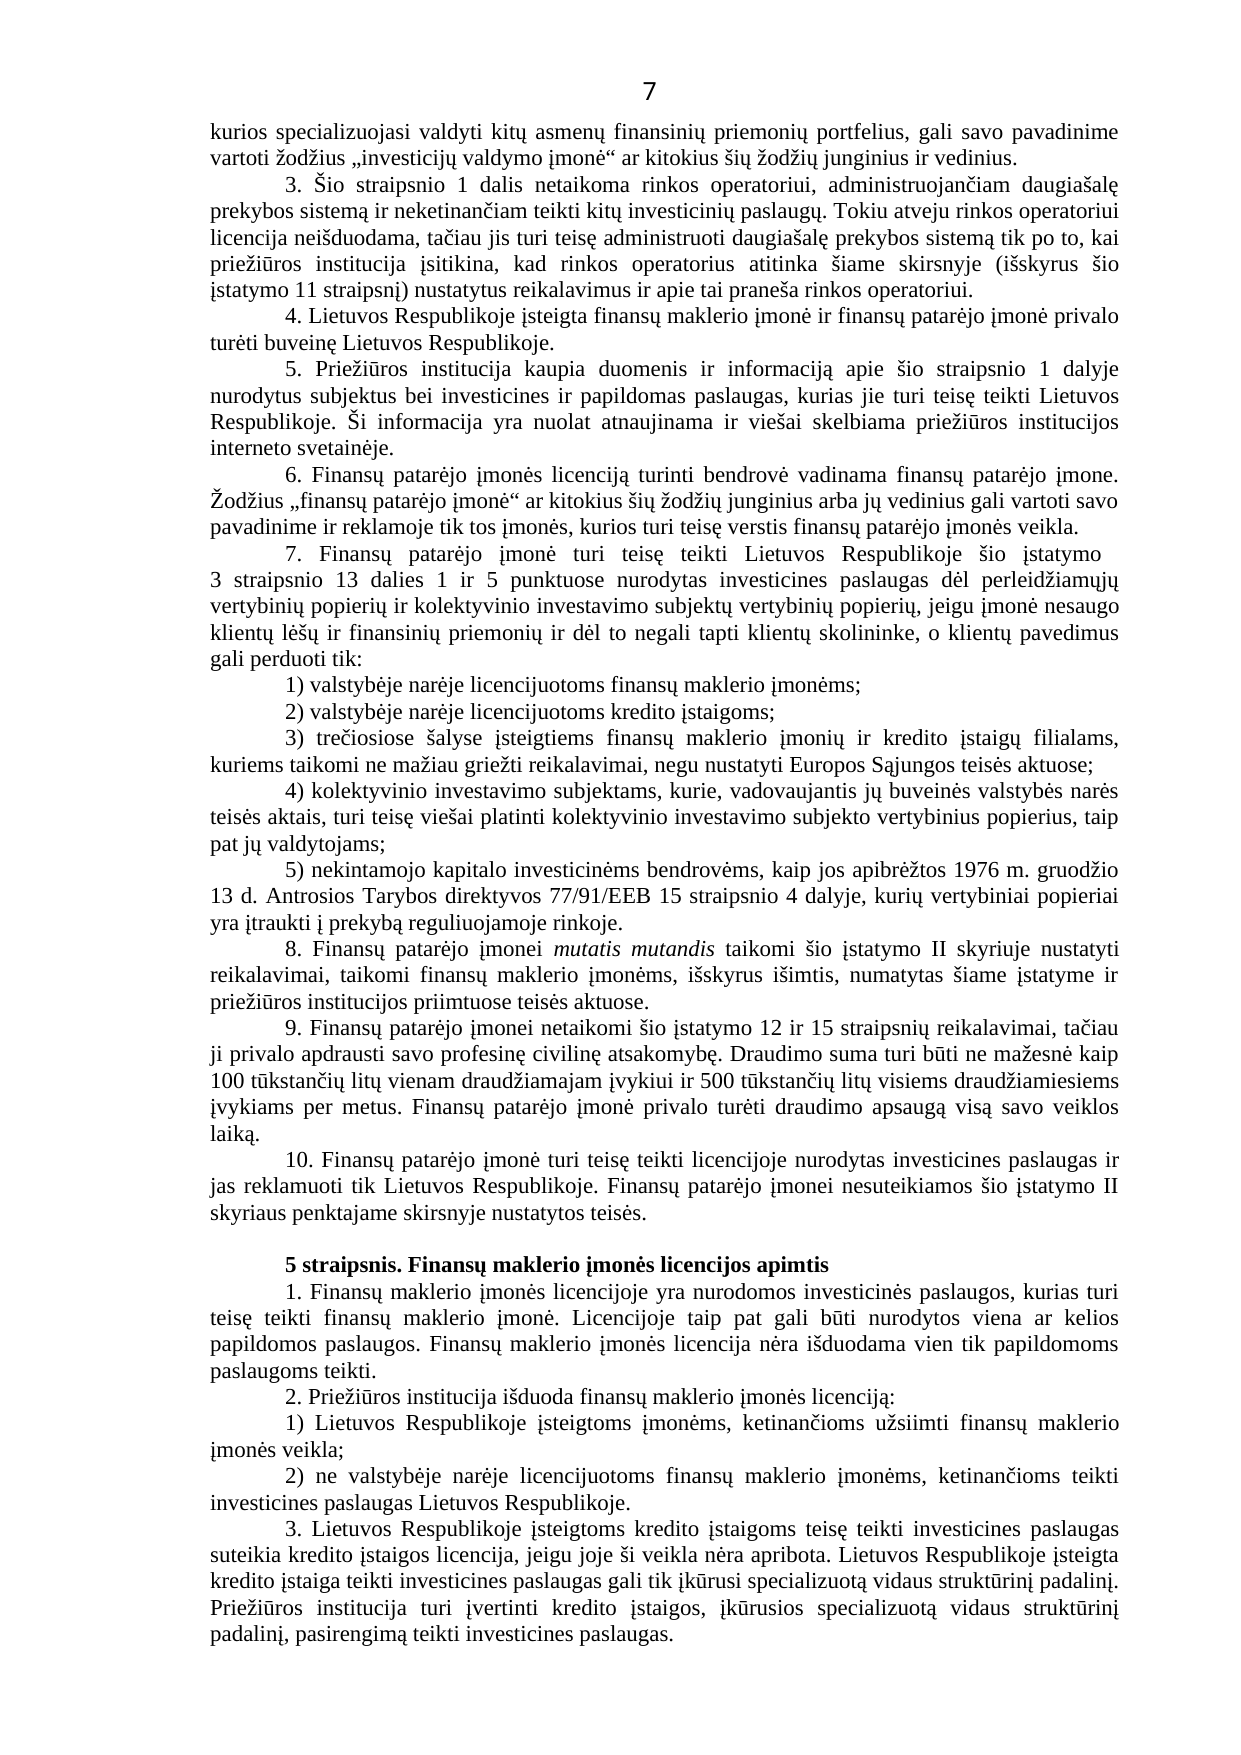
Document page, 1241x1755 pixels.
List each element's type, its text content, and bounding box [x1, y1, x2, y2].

text 2) valstybėje narėje licencijuotoms kredito įstaigoms; [210, 698, 1120, 724]
text 1) valstybėje narėje licencijuotoms finansų maklerio įmonėms; [210, 672, 1120, 698]
text 2) ne valstybėje narėje licencijuotoms finansų maklerio įmonėms, ketinančioms teikti investicines paslaugas Lietuvos Respublikoje. [210, 1462, 1120, 1515]
text 4) kolektyvinio investavimo subjektams, kurie, vadovaujantis jų buveinės valstybės narės teisės aktais, turi teisę viešai platinti kolektyvinio investavimo subjekto vertybinius popierius, taip pat jų valdytojams; [210, 777, 1120, 856]
text 8. Finansų patarėjo įmonei mutatis mutandis taikomi šio įstatymo II skyriuje nustatyti reikalavimai, taikomi finansų maklerio įmonėms, išskyrus išimtis, numatytas šiame įstatyme ir priežiūros institucijos priimtuose teisės aktuose. [210, 935, 1120, 1014]
text 3. Lietuvos Respublikoje įsteigtoms kredito įstaigoms teisę teikti investicines paslaugas suteikia kredito įstaigos licencija, jeigu joje ši veikla nėra apribota. Lietuvos Respublikoje įsteigta kredito įstaiga teikti investicines paslaugas gali tik įkūrusi specializuotą vidaus struktūrinį padalinį. Priežiūros institucija turi įvertinti kredito įstaigos, įkūrusios specializuotą vidaus struktūrinį padalinį, pasirengimą teikti investicines paslaugas. [210, 1515, 1120, 1647]
text 3. Šio straipsnio 1 dalis netaikoma rinkos operatoriui, administruojančiam daugiašalę prekybos sistemą ir neketinančiam teikti kitų investicinių paslaugų. Tokiu atveju rinkos operatoriui licencija neišduodama, tačiau jis turi teisę administruoti daugiašalę prekybos sistemą tik po to, kai priežiūros institucija įsitikina, kad rinkos operatorius atitinka šiame skirsnyje (išskyrus šio įstatymo 11 straipsnį) nustatytus reikalavimus ir apie tai praneša rinkos operatoriui. [210, 171, 1120, 303]
text 10. Finansų patarėjo įmonė turi teisę teikti licencijoje nurodytas investicines paslaugas ir jas reklamuoti tik Lietuvos Respublikoje. Finansų patarėjo įmonei nesuteikiamos šio įstatymo II skyriaus penktajame skirsnyje nustatytos teisės. [210, 1146, 1120, 1225]
text 2. Priežiūros institucija išduoda finansų maklerio įmonės licenciją: [210, 1383, 1120, 1409]
text 5 straipsnis. Finansų maklerio įmonės licencijos apimtis [210, 1251, 1120, 1278]
text 5) nekintamojo kapitalo investicinėms bendrovėms, kaip jos apibrėžtos 1976 m. gruodžio 13 d. Antrosios Tarybos direktyvos 77/91/EEB 15 straipsnio 4 dalyje, kurių vertybiniai popieriai yra įtraukti į prekybą reguliuojamoje rinkoje. [210, 856, 1120, 935]
text 4. Lietuvos Respublikoje įsteigta finansų maklerio įmonė ir finansų patarėjo įmonė privalo turėti buveinę Lietuvos Respublikoje. [210, 303, 1120, 355]
text kurios specializuojasi valdyti kitų asmenų finansinių priemonių portfelius, gali savo pavadinime vartoti žodžius „investicijų valdymo įmonė“ ar kitokius šių žodžių junginius ir vedinius. [210, 118, 1120, 171]
text 6. Finansų patarėjo įmonės licenciją turinti bendrovė vadinama finansų patarėjo įmone. Žodžius „finansų patarėjo įmonė“ ar kitokius šių žodžių junginius arba jų vedinius gali vartoti savo pavadinime ir reklamoje tik tos įmonės, kurios turi teisę verstis finansų patarėjo įmonės veikla. [210, 461, 1120, 540]
text 7. Finansų patarėjo įmonė turi teisę teikti Lietuvos Respublikoje šio įstatymo 3 straipsnio 13 dalies 1 ir 5 punktuose nurodytas investicines paslaugas dėl perleidžiamųjų vertybinių popierių ir kolektyvinio investavimo subjektų vertybinių popierių, jeigu įmonė nesaugo klientų lėšų ir finansinių priemonių ir dėl to negali tapti klientų skolininke, o klientų pavedimus gali perduoti tik: [210, 540, 1120, 672]
text 5. Priežiūros institucija kaupia duomenis ir informaciją apie šio straipsnio 1 dalyje nurodytus subjektus bei investicines ir papildomas paslaugas, kurias jie turi teisę teikti Lietuvos Respublikoje. Ši informacija yra nuolat atnaujinama ir viešai skelbiama priežiūros institucijos interneto svetainėje. [210, 355, 1120, 461]
text 1) Lietuvos Respublikoje įsteigtoms įmonėms, ketinančioms užsiimti finansų maklerio įmonės veikla; [210, 1409, 1120, 1462]
text 9. Finansų patarėjo įmonei netaikomi šio įstatymo 12 ir 15 straipsnių reikalavimai, tačiau ji privalo apdrausti savo profesinę civilinę atsakomybę. Draudimo suma turi būti ne mažesnė kaip 100 tūkstančių litų vienam draudžiamajam įvykiui ir 500 tūkstančių litų visiems draudžiamiesiems įvykiams per metus. Finansų patarėjo įmonė privalo turėti draudimo apsaugą visą savo veiklos laiką. [210, 1014, 1120, 1146]
text 1. Finansų maklerio įmonės licencijoje yra nurodomos investicinės paslaugos, kurias turi teisę teikti finansų maklerio įmonė. Licencijoje taip pat gali būti nurodytos viena ar kelios papildomos paslaugos. Finansų maklerio įmonės licencija nėra išduodama vien tik papildomoms paslaugoms teikti. [210, 1278, 1120, 1383]
text 3) trečiosiose šalyse įsteigtiems finansų maklerio įmonių ir kredito įstaigų filialams, kuriems taikomi ne mažiau griežti reikalavimai, negu nustatyti Europos Sąjungos teisės aktuose; [210, 724, 1120, 777]
